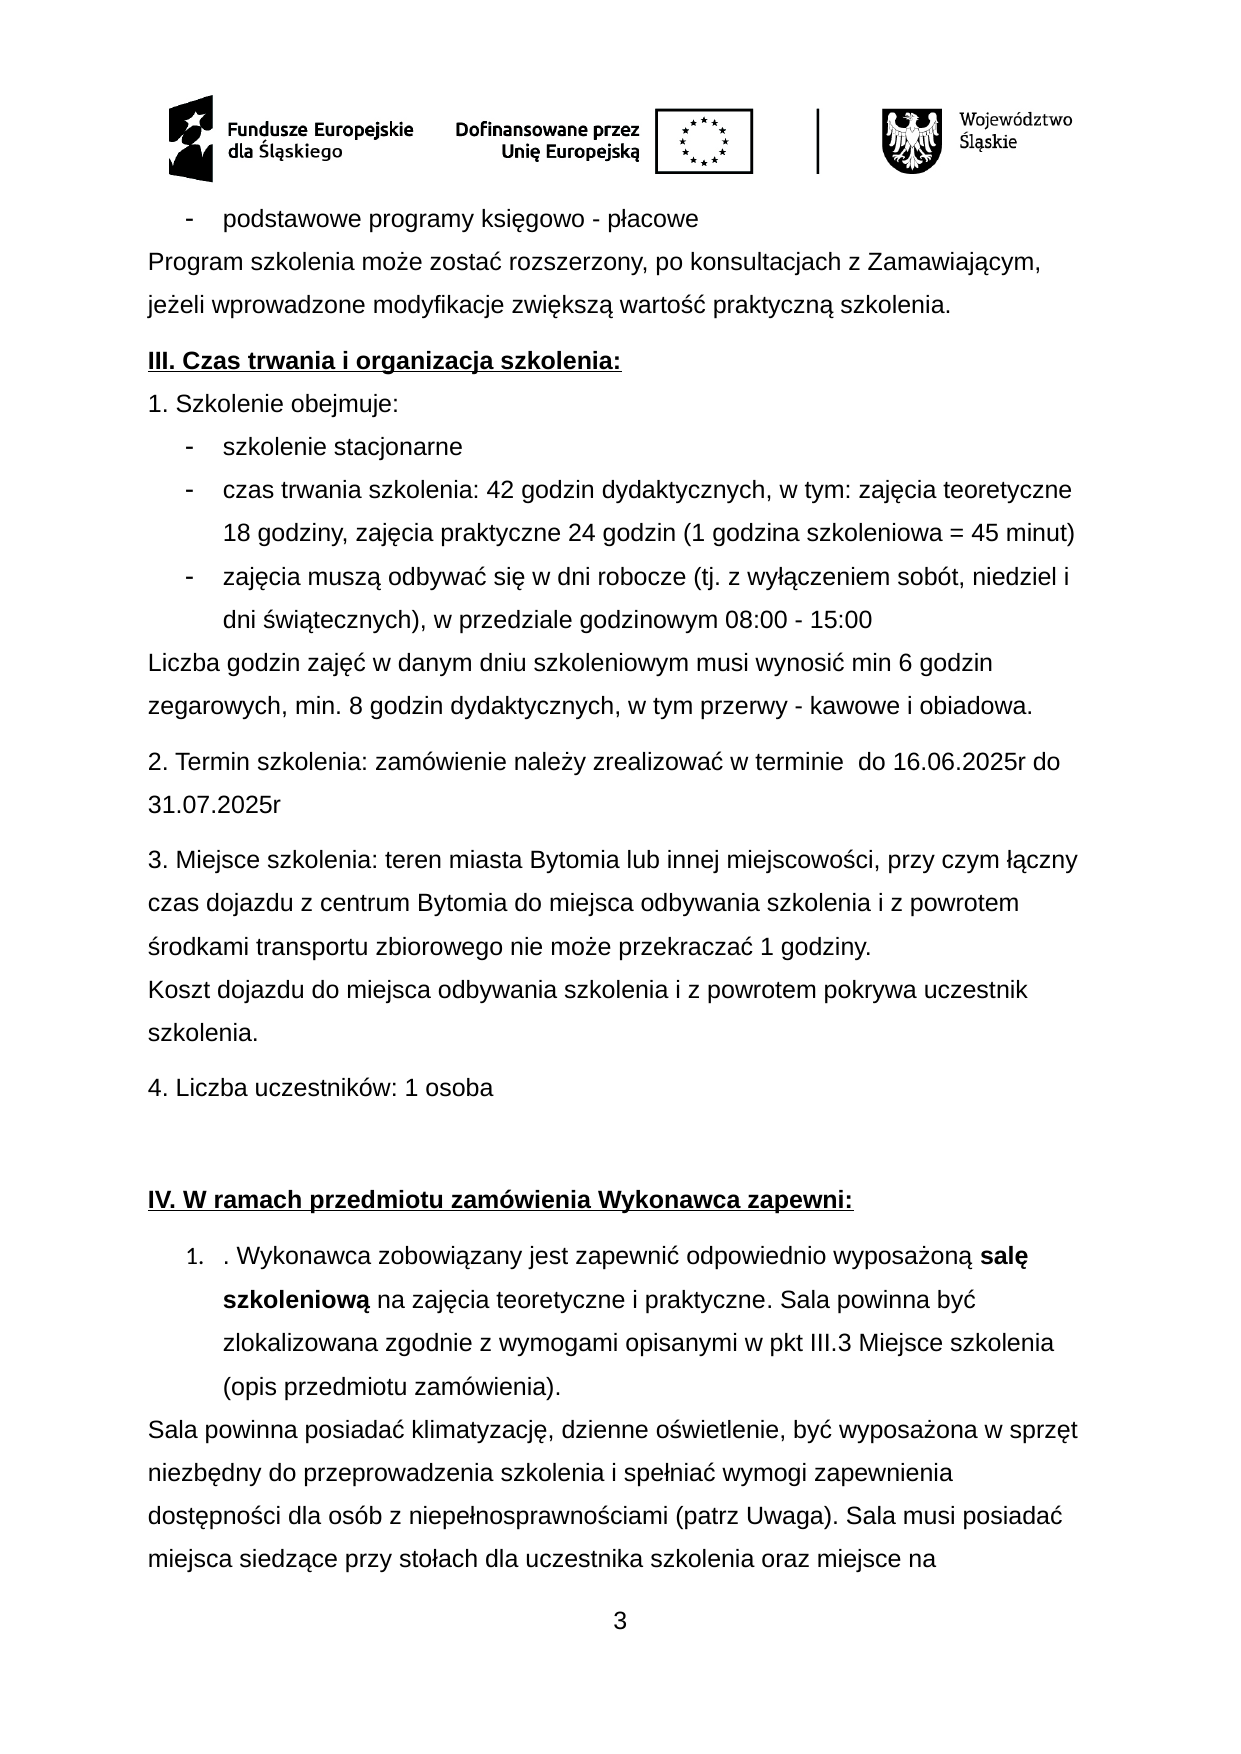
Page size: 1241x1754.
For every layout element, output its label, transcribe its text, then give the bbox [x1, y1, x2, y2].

list czas trwania szkolenia: 42 godzin dydaktycznych, w tym: zajęcia teoretyczne 18 godziny, zajęcia praktyczne 24 godzin (1 godzina szkoleniowa = 45 minut) [185, 475, 1093, 547]
list szkolenie stacjonarne [185, 432, 1093, 461]
text Liczba godzin zajęć w danym dniu szkoleniowym musi wynosić min 6 godzin zegarowych, min. 8 godzin dydaktycznych, w tym przerwy - kawowe i obiadowa. [148, 648, 1093, 720]
text III. Czas trwania i organizacja szkolenia: [148, 346, 1093, 374]
text 1. Szkolenie obejmuje: [148, 389, 1093, 417]
text IV. W ramach przedmiotu zamówienia Wykonawca zapewni: [148, 1185, 1093, 1213]
text Program szkolenia może zostać rozszerzony, po konsultacjach z Zamawiającym, jeżeli wprowadzone modyfikacje zwiększą wartość praktyczną szkolenia. [148, 247, 1093, 319]
list podstawowe programy księgowo - płacowe [185, 204, 1093, 232]
text Koszt dojazdu do miejsca odbywania szkolenia i z powrotem pokrywa uczestnik szkolenia. [148, 975, 1093, 1047]
picture [147, 73, 1093, 204]
text 3. Miejsce szkolenia: teren miasta Bytomia lub innej miejscowości, przy czym łączny czas dojazdu z centrum Bytomia do miejsca odbywania szkolenia i z powrotem środkami transportu zbiorowego nie może przekraczać 1 godziny. [148, 845, 1093, 960]
list zajęcia muszą odbywać się w dni robocze (tj. z wyłączeniem sobót, niedziel i dni świątecznych), w przedziale godzinowym 08:00 - 15:00 [185, 561, 1093, 633]
list . Wykonawca zobowiązany jest zapewnić odpowiednio wyposażoną salę szkoleniową na zajęcia teoretyczne i praktyczne. Sala powinna być zlokalizowana zgodnie z wymogami opisanymi w pkt III.3 Miejsce szkolenia (opis przedmiotu zamówienia). [185, 1240, 1093, 1400]
text 2. Termin szkolenia: zamówienie należy zrealizować w terminie do 16.06.2025r do 31.07.2025r [148, 747, 1093, 818]
text Sala powinna posiadać klimatyzację, dzienne oświetlenie, być wyposażona w sprzęt niezbędny do przeprowadzenia szkolenia i spełniać wymogi zapewnienia dostępności dla osób z niepełnosprawnościami (patrz Uwaga). Sala musi posiadać miejsca siedzące przy stołach dla uczestnika szkolenia oraz miejsce na [148, 1414, 1093, 1573]
text 4. Liczba uczestników: 1 osoba [148, 1073, 1093, 1102]
